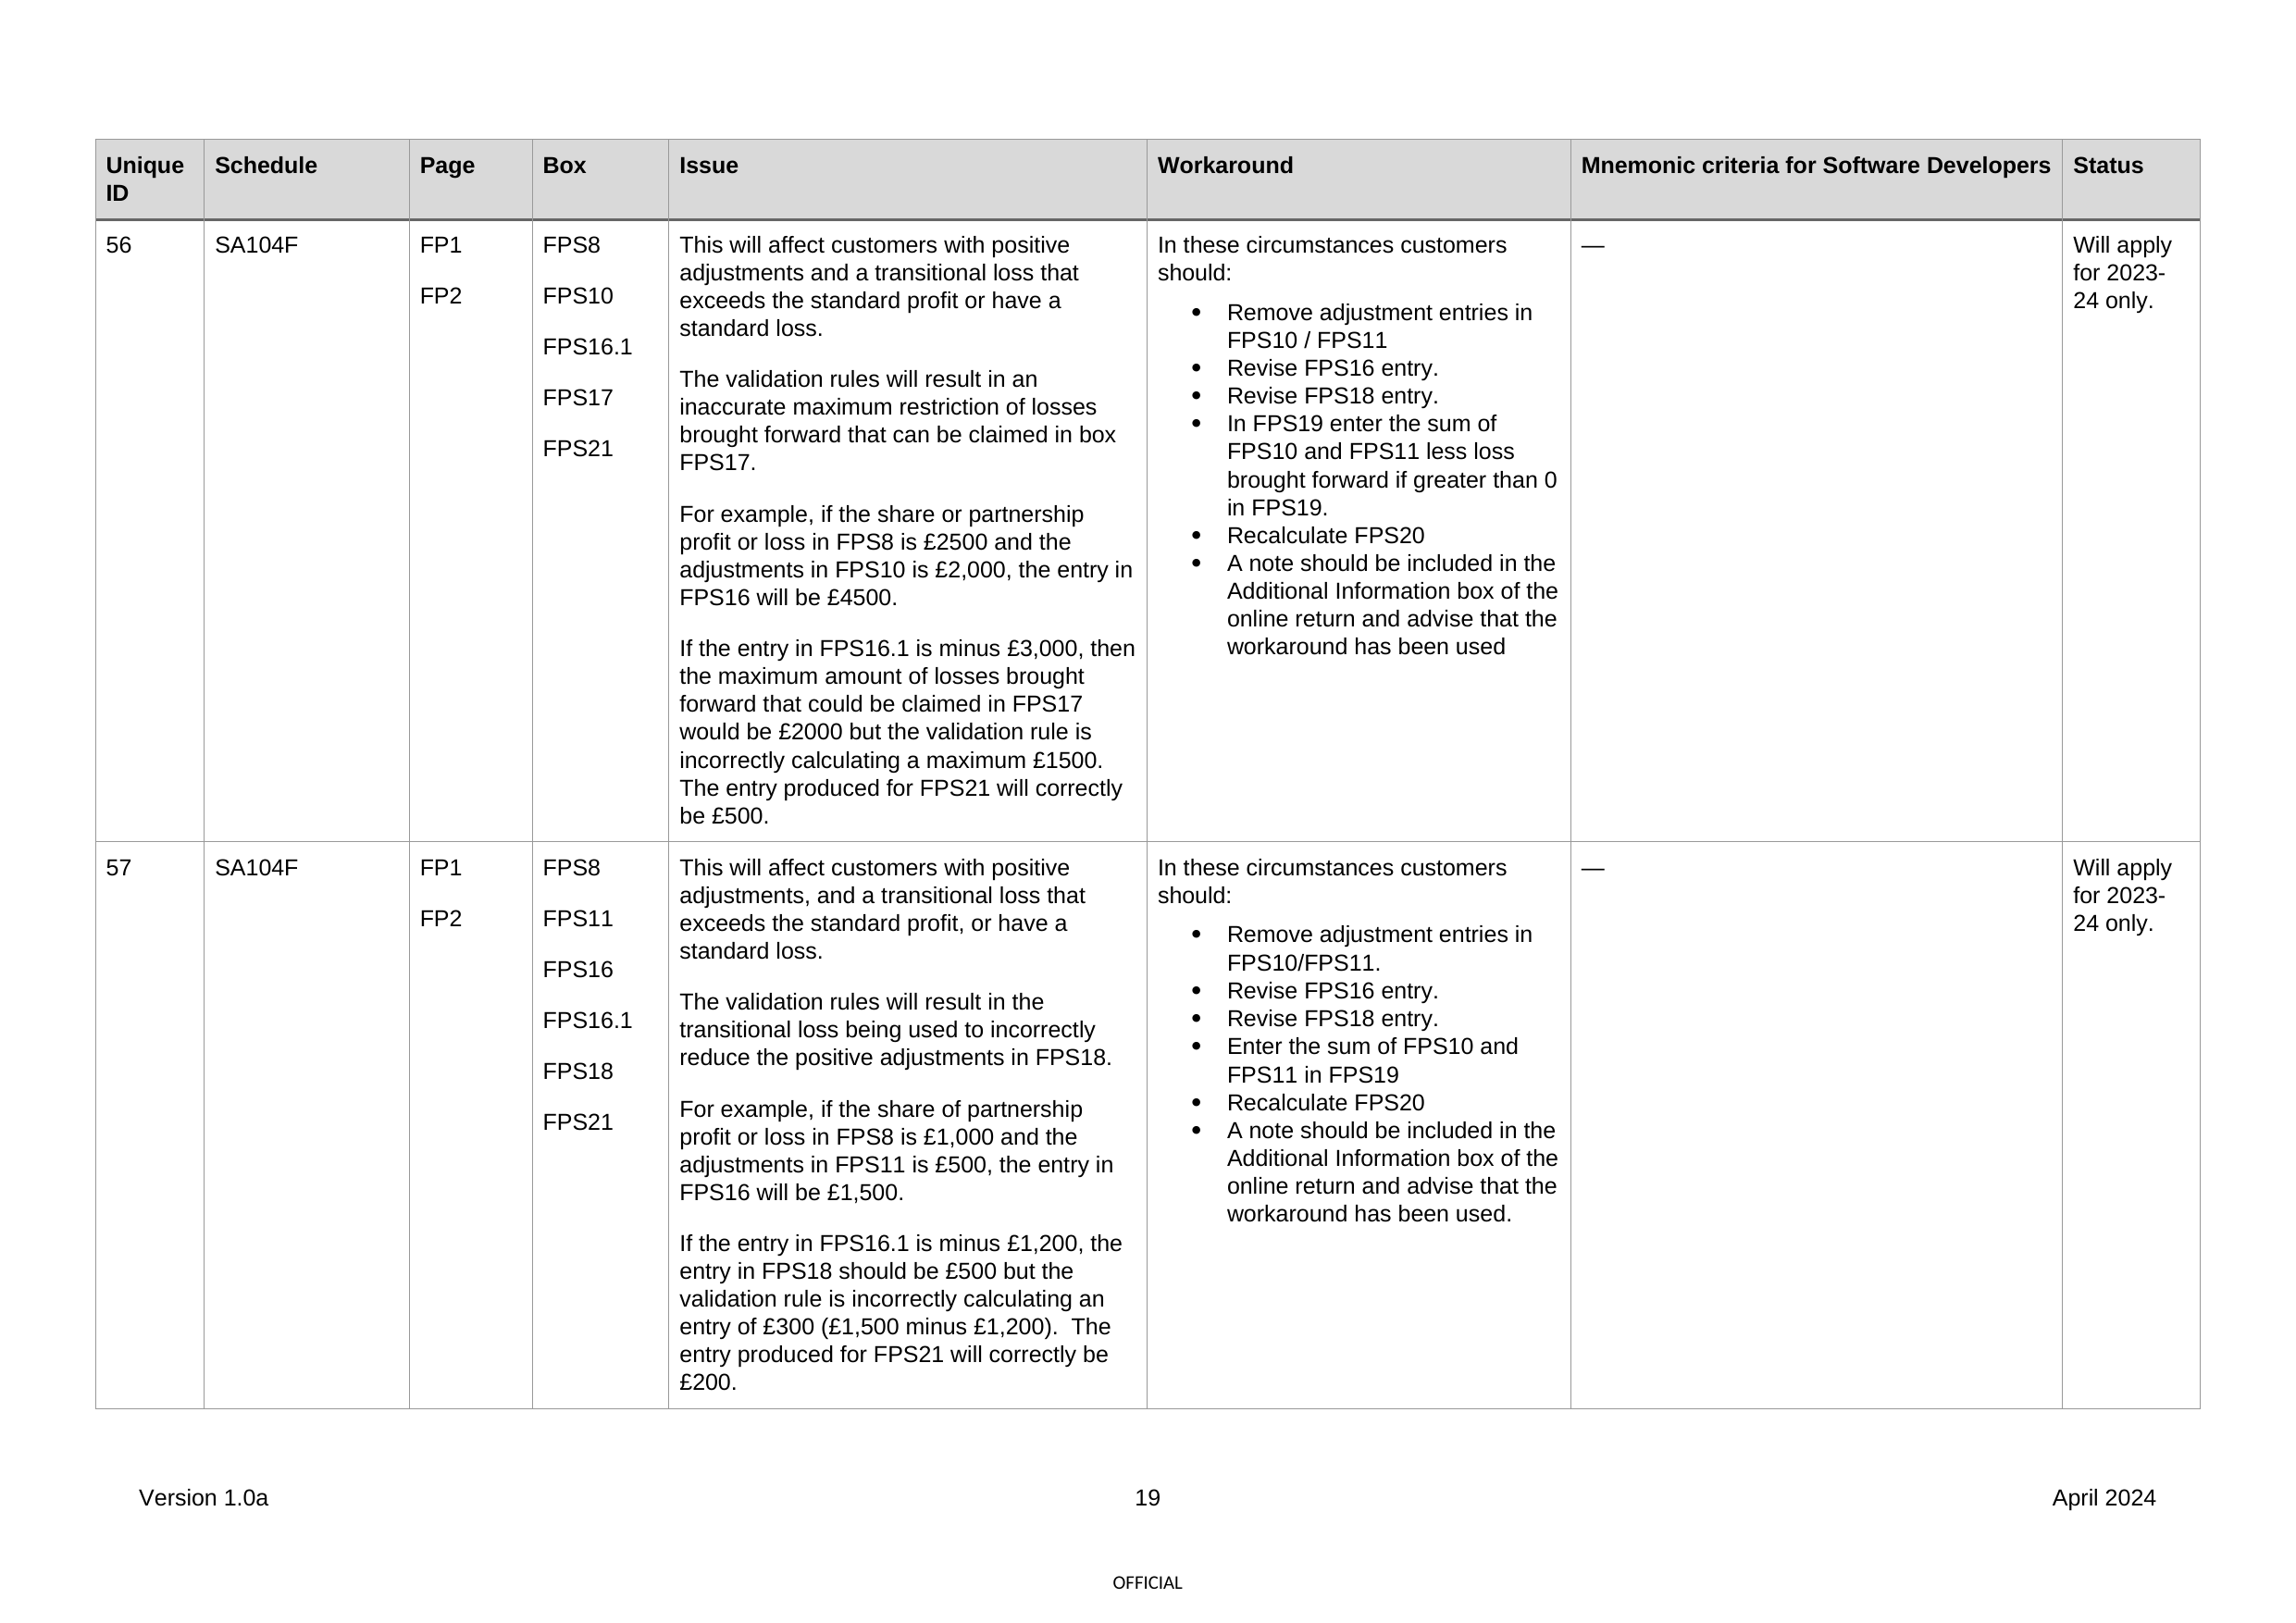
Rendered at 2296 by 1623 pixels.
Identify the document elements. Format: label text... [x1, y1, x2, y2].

table_cell In these circumstances customers should: Remove adjustment entries in FPS10 / FPS11 Revise FPS16 entry. Revise FPS18 entry. In FPS19 enter the sum of FPS10 and FPS11 less loss brought forward if greater than 0 in FPS19. Recalculate FPS20 A note should be included in the Additional Information box of the online return and advise that the workaround has been used [1148, 221, 1570, 841]
table_cell FP1 FP2 [410, 842, 532, 1408]
table_cell — [1571, 842, 2062, 1408]
table_cell 56 [96, 221, 204, 841]
table_cell FPS8 FPS11 FPS16 FPS16.1 FPS18 FPS21 [533, 842, 668, 1408]
table_cell SA104F [205, 842, 409, 1408]
table_header Status [2063, 140, 2200, 218]
table_header Issue [669, 140, 1147, 218]
table_header Unique ID [96, 140, 204, 218]
table_cell — [1571, 221, 2062, 841]
table_cell This will affect customers with positive adjustments, and a transitional loss that exceeds the standard profit, or have a standard loss. The validation rules will result in the transitional loss being used to incorrectly reduce the positive adjustments in FPS18. For example, if the share of partnership profit or loss in FPS8 is £1,000 and the adjustments in FPS11 is £500, the entry in FPS16 will be £1,500. If the entry in FPS16.1 is minus £1,200, the entry in FPS18 should be £500 but the validation rule is incorrectly calculating an entry of £300 (£1,500 minus £1,200). The entry produced for FPS21 will correctly be £200. [669, 842, 1147, 1408]
table_cell Will apply for 2023-24 only. [2063, 221, 2200, 841]
table_header Box [533, 140, 668, 218]
table_cell Will apply for 2023-24 only. [2063, 842, 2200, 1408]
table_cell In these circumstances customers should: Remove adjustment entries in FPS10/FPS11. Revise FPS16 entry. Revise FPS18 entry. Enter the sum of FPS10 and FPS11 in FPS19 Recalculate FPS20 A note should be included in the Additional Information box of the online return and advise that the workaround has been used. [1148, 842, 1570, 1408]
table_header Schedule [205, 140, 409, 218]
table_header Workaround [1148, 140, 1570, 218]
table_header Page [410, 140, 532, 218]
table_cell 57 [96, 842, 204, 1408]
table_header Mnemonic criteria for Software Developers [1571, 140, 2062, 218]
table_cell FPS8 FPS10 FPS16.1 FPS17 FPS21 [533, 221, 668, 841]
table_cell SA104F [205, 221, 409, 841]
table_cell This will affect customers with positive adjustments and a transitional loss that exceeds the standard profit or have a standard loss. The validation rules will result in an inaccurate maximum restriction of losses brought forward that can be claimed in box FPS17. For example, if the share or partnership profit or loss in FPS8 is £2500 and the adjustments in FPS10 is £2,000, the entry in FPS16 will be £4500. If the entry in FPS16.1 is minus £3,000, then the maximum amount of losses brought forward that could be claimed in FPS17 would be £2000 but the validation rule is incorrectly calculating a maximum £1500. The entry produced for FPS21 will correctly be £500. [669, 221, 1147, 841]
table_cell FP1 FP2 [410, 221, 532, 841]
